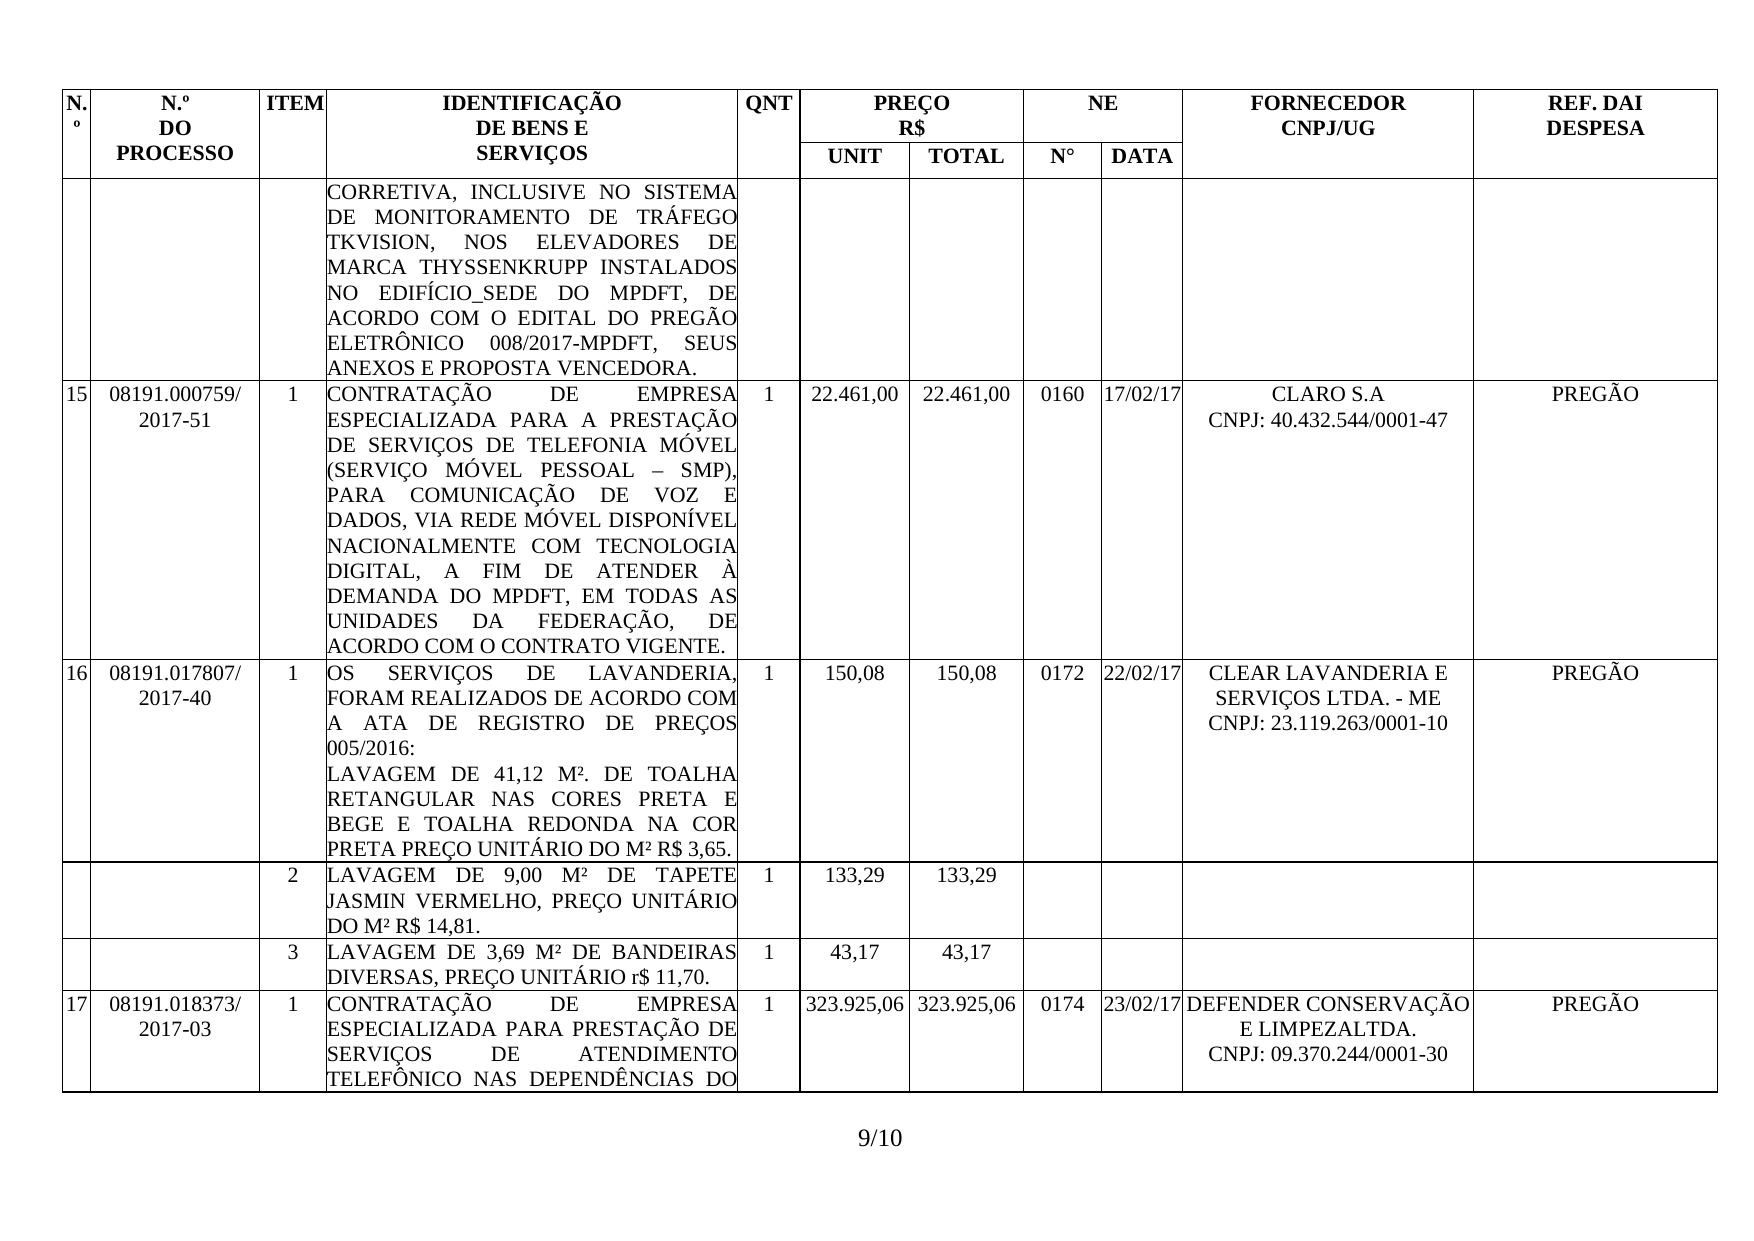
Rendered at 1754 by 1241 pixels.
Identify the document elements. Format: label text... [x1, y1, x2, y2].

table_cell 323.925,06 [910, 991, 1023, 1091]
table_cell [738, 179, 799, 380]
table_cell 1 [738, 863, 799, 938]
table_header N.º DO PROCESSO [91, 90, 259, 178]
table_cell 22/02/17 [1102, 660, 1182, 861]
table_cell LAVAGEM DE 3,69 M² DE BANDEIRAS DIVERSAS, PREÇO UNITÁRIO r$ 11,70. [327, 939, 737, 989]
table_header FORNECEDOR CNPJ/UG [1183, 90, 1473, 178]
table_cell 1 [738, 939, 799, 989]
table_cell [1183, 863, 1473, 938]
table_cell [910, 179, 1023, 380]
table_cell [63, 179, 90, 380]
table_header NE [1024, 90, 1182, 142]
table_cell 22.461,00 [801, 381, 909, 659]
table_cell [1474, 939, 1717, 989]
table_cell CLEAR LAVANDERIA E SERVIÇOS LTDA. - ME CNPJ: 23.119.263/0001-10 [1183, 660, 1473, 861]
table_cell 150,08 [801, 660, 909, 861]
table_cell [1102, 939, 1182, 989]
table_cell [91, 939, 259, 989]
table_header REF. DAI DESPESA [1474, 90, 1717, 178]
table_cell 2 [260, 863, 326, 938]
table_cell 08191.017807/ 2017-40 [91, 660, 259, 861]
table_cell [1183, 179, 1473, 380]
table_cell DEFENDER CONSERVAÇÃO E LIMPEZALTDA. CNPJ: 09.370.244/0001-30 [1183, 991, 1473, 1091]
table_cell CORRETIVA, INCLUSIVE NO SISTEMA DE MONITORAMENTO DE TRÁFEGO TKVISION, NOS ELEVADORES DE MARCA THYSSENKRUPP INSTALADOS NO EDIFÍCIO_SEDE DO MPDFT, DE ACORDO COM O EDITAL DO PREGÃO ELETRÔNICO 008/2017-MPDFT, SEUS ANEXOS E PROPOSTA VENCEDORA. [327, 179, 737, 380]
table_cell 22.461,00 [910, 381, 1023, 659]
table_header ITEM [260, 90, 326, 178]
table_cell [1183, 939, 1473, 989]
table_header IDENTIFICAÇÃO DE BENS E SERVIÇOS [327, 90, 737, 178]
table_cell 1 [738, 660, 799, 861]
table_cell 23/02/17 [1102, 991, 1182, 1091]
table_cell LAVAGEM DE 9,00 M² DE TAPETE JASMIN VERMELHO, PREÇO UNITÁRIO DO M² R$ 14,81. [327, 863, 737, 938]
table_cell [1474, 179, 1717, 380]
table_cell OS SERVIÇOS DE LAVANDERIA, FORAM REALIZADOS DE ACORDO COM A ATA DE REGISTRO DE PREÇOS 005/2016: LAVAGEM DE 41,12 M². DE TOALHA RETANGULAR NAS CORES PRETA E BEGE E TOALHA REDONDA NA COR PRETA PREÇO UNITÁRIO DO M² R$ 3,65. [327, 660, 737, 861]
table_header N.º [63, 90, 90, 178]
table_cell PREGÃO [1474, 660, 1717, 861]
table_cell 150,08 [910, 660, 1023, 861]
table_cell 43,17 [801, 939, 909, 989]
table_cell TOTAL [910, 143, 1023, 178]
table_cell CONTRATAÇÃO DE EMPRESA ESPECIALIZADA PARA PRESTAÇÃO DE SERVIÇOS DE ATENDIMENTO TELEFÔNICO NAS DEPENDÊNCIAS DO [327, 991, 737, 1091]
table_cell 0160 [1024, 381, 1101, 659]
table_cell 133,29 [801, 863, 909, 938]
table_cell UNIT [801, 143, 909, 178]
table_cell 133,29 [910, 863, 1023, 938]
table_cell [63, 939, 90, 989]
table_cell N° [1024, 143, 1101, 178]
table_cell 0174 [1024, 991, 1101, 1091]
table_cell [63, 863, 90, 938]
table_cell 17/02/17 [1102, 381, 1182, 659]
table_cell 323.925,06 [801, 991, 909, 1091]
table_header PREÇO R$ [801, 90, 1023, 142]
table_cell [1024, 179, 1101, 380]
table_cell 3 [260, 939, 326, 989]
table_cell [1024, 939, 1101, 989]
table_cell [91, 179, 259, 380]
table_cell 08191.018373/ 2017-03 [91, 991, 259, 1091]
table_cell 1 [260, 381, 326, 659]
table_cell PREGÃO [1474, 991, 1717, 1091]
table_cell [91, 863, 259, 938]
table_cell 0172 [1024, 660, 1101, 861]
table_cell [801, 179, 909, 380]
table_cell 43,17 [910, 939, 1023, 989]
table_cell CONTRATAÇÃO DE EMPRESA ESPECIALIZADA PARA A PRESTAÇÃO DE SERVIÇOS DE TELEFONIA MÓVEL (SERVIÇO MÓVEL PESSOAL – SMP), PARA COMUNICAÇÃO DE VOZ E DADOS, VIA REDE MÓVEL DISPONÍVEL NACIONALMENTE COM TECNOLOGIA DIGITAL, A FIM DE ATENDER À DEMANDA DO MPDFT, EM TODAS AS UNIDADES DA FEDERAÇÃO, DE ACORDO COM O CONTRATO VIGENTE. [327, 381, 737, 659]
table_cell 15 [63, 381, 90, 659]
table_cell 1 [738, 381, 799, 659]
table_cell [1474, 863, 1717, 938]
table_cell 17 [63, 991, 90, 1091]
table_cell [1102, 179, 1182, 380]
table_cell 1 [260, 660, 326, 861]
table_cell 1 [260, 991, 326, 1091]
table_cell CLARO S.A CNPJ: 40.432.544/0001-47 [1183, 381, 1473, 659]
table_cell PREGÃO [1474, 381, 1717, 659]
table_cell 1 [738, 991, 799, 1091]
table_cell [1024, 863, 1101, 938]
table_cell [260, 179, 326, 380]
table_cell 16 [63, 660, 90, 861]
table_cell DATA [1102, 143, 1182, 178]
table_cell 08191.000759/ 2017-51 [91, 381, 259, 659]
table_header QNT [738, 90, 799, 178]
table_cell [1102, 863, 1182, 938]
